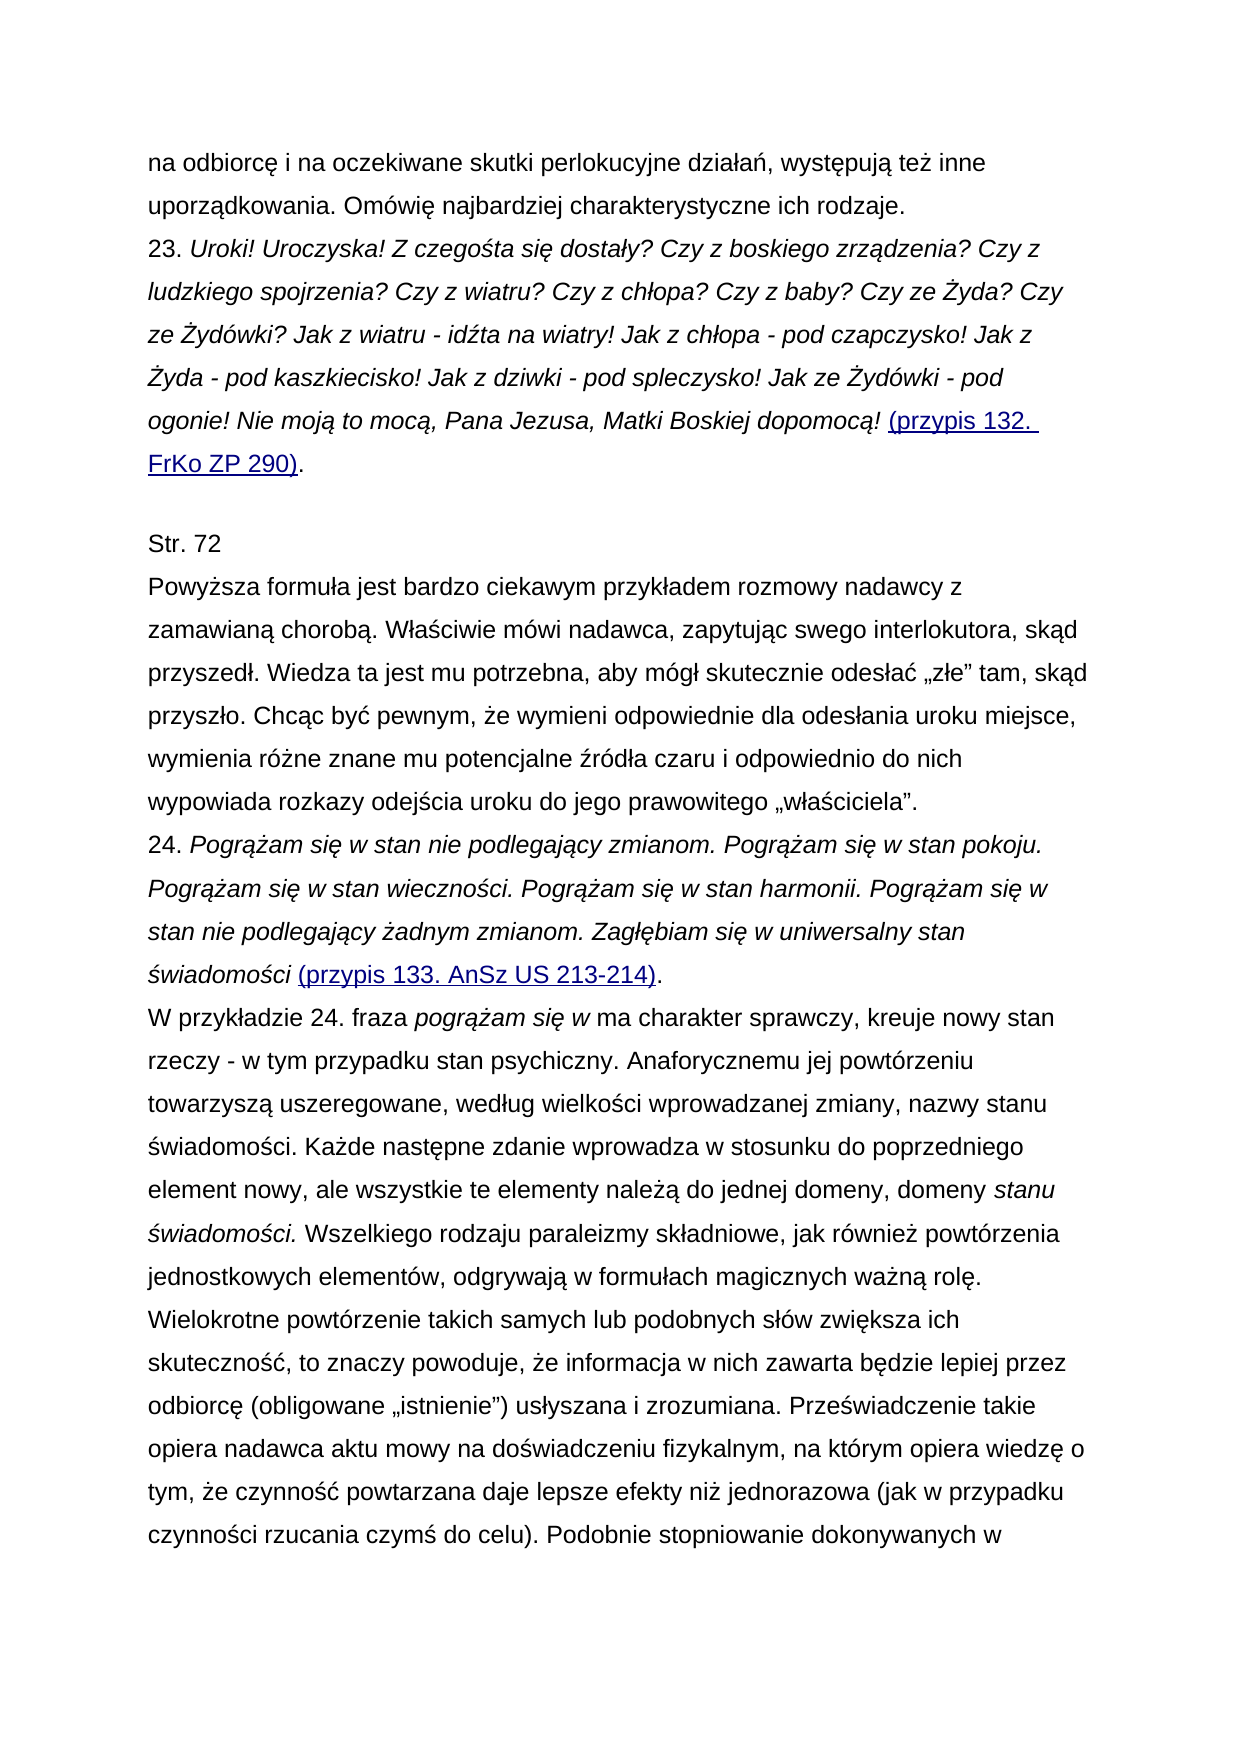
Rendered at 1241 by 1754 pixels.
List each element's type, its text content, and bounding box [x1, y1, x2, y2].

text W przykładzie 24. fraza pogrążam się w ma charakter sprawczy, kreuje nowy stan rzeczy - w tym przypadku stan psychiczny. Anaforycznemu jej powtórzeniu towarzyszą uszeregowane, według wielkości wprowadzanej zmiany, nazwy stanu świadomości. Każde następne zdanie wprowadza w stosunku do poprzedniego element nowy, ale wszystkie te elementy należą do jednej domeny, domeny stanu świadomości. Wszelkiego rodzaju paraleizmy składniowe, jak również powtórzenia jednostkowych elementów, odgrywają w formułach magicznych ważną rolę. Wielokrotne powtórzenie takich samych lub podobnych słów zwiększa ich skuteczność, to znaczy powoduje, że informacja w nich zawarta będzie lepiej przez odbiorcę (obligowane „istnienie”) usłyszana i zrozumiana. Przeświadczenie takie opiera nadawca aktu mowy na doświadczeniu fizykalnym, na którym opiera wiedzę o tym, że czynność powtarzana daje lepsze efekty niż jednorazowa (jak w przypadku czynności rzucania czymś do celu). Podobnie stopniowanie dokonywanych w [148, 1003, 1093, 1549]
text Powyższa formuła jest bardzo ciekawym przykładem rozmowy nadawcy z zamawianą chorobą. Właściwie mówi nadawca, zapytując swego interlokutora, skąd przyszedł. Wiedza ta jest mu potrzebna, aby mógł skutecznie odesłać „złe” tam, skąd przyszło. Chcąc być pewnym, że wymieni odpowiednie dla odesłania uroku miejsce, wymienia różne znane mu potencjalne źródła czaru i odpowiednio do nich wypowiada rozkazy odejścia uroku do jego prawowitego „właściciela”. [148, 572, 1093, 816]
text na odbiorcę i na oczekiwane skutki perlokucyjne działań, występują też inne uporządkowania. Omówię najbardziej charakterystyczne ich rodzaje. [148, 148, 1093, 219]
text 23. Uroki! Uroczyska! Z czegośta się dostały? Czy z boskiego zrządzenia? Czy z ludzkiego spojrzenia? Czy z wiatru? Czy z chłopa? Czy z baby? Czy ze Żyda? Czy ze Żydówki? Jak z wiatru - idźta na wiatry! Jak z chłopa - pod czapczysko! Jak z Żyda - pod kaszkiecisko! Jak z dziwki - pod spleczysko! Jak ze Żydówki - pod ogonie! Nie moją to mocą, Pana Jezusa, Matki Boskiej dopomocą! (przypis 132. FrKo ZP 290). [148, 234, 1093, 478]
text 24. Pogrążam się w stan nie podlegający zmianom. Pogrążam się w stan pokoju. Pogrążam się w stan wieczności. Pogrążam się w stan harmonii. Pogrążam się w stan nie podlegający żadnym zmianom. Zagłębiam się w uniwersalny stan świadomości (przypis 133. AnSz US 213-214). [148, 831, 1093, 989]
text Str. 72 [148, 529, 1093, 557]
